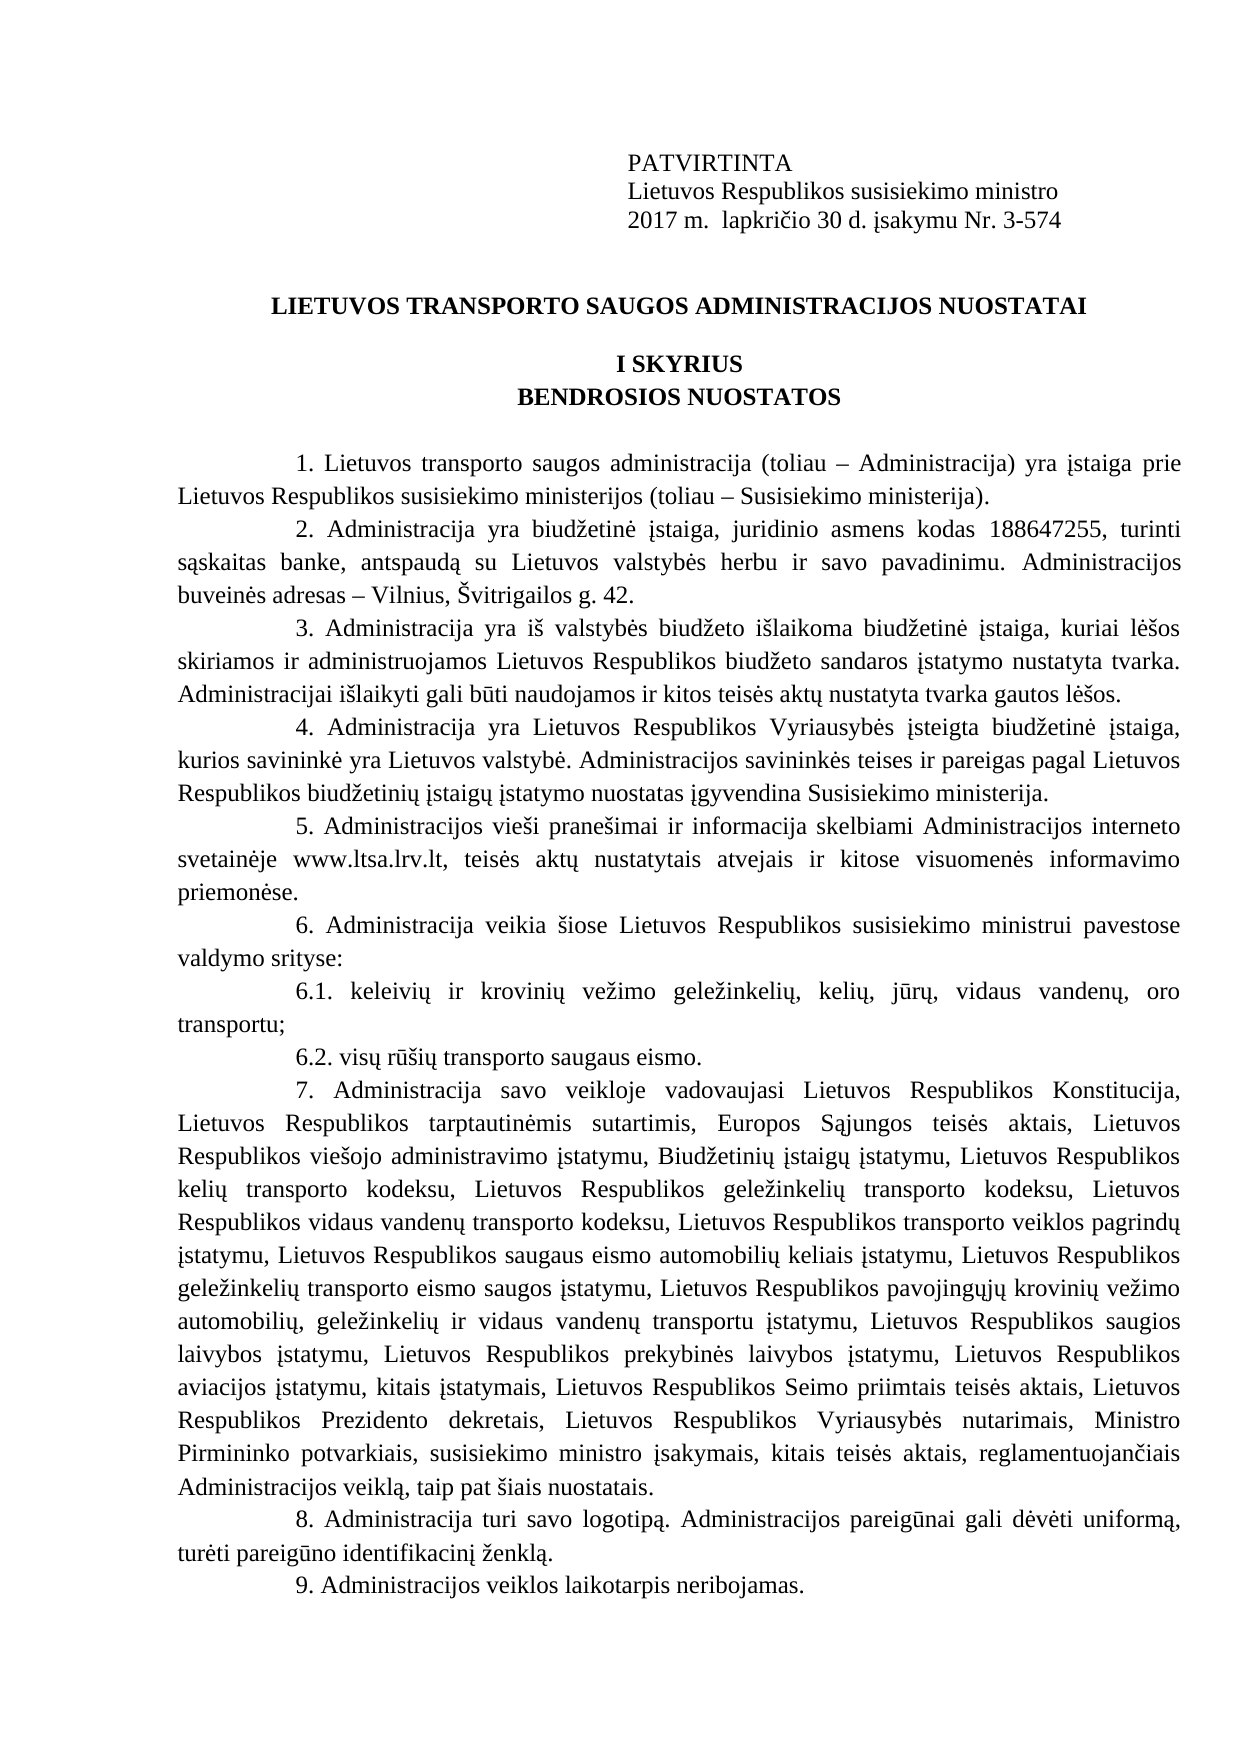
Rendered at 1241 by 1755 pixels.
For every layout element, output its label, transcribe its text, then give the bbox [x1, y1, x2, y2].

text 8. Administracija turi savo logotipą. Administracijos pareigūnai gali dėvėti uniformą, turėti pareigūno identifikacinį ženklą. [177, 1504, 1181, 1566]
text 4. Administracija yra Lietuvos Respublikos Vyriausybės įsteigta biudžetinė įstaiga, kurios savininkė yra Lietuvos valstybė. Administracijos savininkės teises ir pareigas pagal Lietuvos Respublikos biudžetinių įstaigų įstatymo nuostatas įgyvendina Susisiekimo ministerija. [177, 712, 1181, 807]
text 6. Administracija veikia šiose Lietuvos Respublikos susisiekimo ministrui pavestose valdymo srityse: [177, 910, 1181, 972]
text 2017 m. lapkričio 30 d. įsakymu Nr. 3-574 [627, 205, 1181, 234]
text I SKYRIUS [177, 349, 1181, 378]
text 1. Lietuvos transporto saugos administracija (toliau – Administracija) yra įstaiga prie Lietuvos Respublikos susisiekimo ministerijos (toliau – Susisiekimo ministerija). [177, 448, 1181, 510]
text 2. Administracija yra biudžetinė įstaiga, juridinio asmens kodas 188647255, turinti sąskaitas banke, antspaudą su Lietuvos valstybės herbu ir savo pavadinimu. Administracijos buveinės adresas – Vilnius, Švitrigailos g. 42. [177, 514, 1181, 609]
text 7. Administracija savo veikloje vadovaujasi Lietuvos Respublikos Konstitucija, Lietuvos Respublikos tarptautinėmis sutartimis, Europos Sąjungos teisės aktais, Lietuvos Respublikos viešojo administravimo įstatymu, Biudžetinių įstaigų įstatymu, Lietuvos Respublikos kelių transporto kodeksu, Lietuvos Respublikos geležinkelių transporto kodeksu, Lietuvos Respublikos vidaus vandenų transporto kodeksu, Lietuvos Respublikos transporto veiklos pagrindų įstatymu, Lietuvos Respublikos saugaus eismo automobilių keliais įstatymu, Lietuvos Respublikos geležinkelių transporto eismo saugos įstatymu, Lietuvos Respublikos pavojingųjų krovinių vežimo automobilių, geležinkelių ir vidaus vandenų transportu įstatymu, Lietuvos Respublikos saugios laivybos įstatymu, Lietuvos Respublikos prekybinės laivybos įstatymu, Lietuvos Respublikos aviacijos įstatymu, kitais įstatymais, Lietuvos Respublikos Seimo priimtais teisės aktais, Lietuvos Respublikos Prezidento dekretais, Lietuvos Respublikos Vyriausybės nutarimais, Ministro Pirmininko potvarkiais, susisiekimo ministro įsakymais, kitais teisės aktais, reglamentuojančiais Administracijos veiklą, taip pat šiais nuostatais. [177, 1075, 1181, 1500]
text LIETUVOS TRANSPORTO SAUGOS ADMINISTRACIJOS NUOSTATAI [177, 291, 1181, 320]
text PATVIRTINTA [177, 148, 1181, 176]
text 6.2. visų rūšių transporto saugaus eismo. [177, 1042, 1181, 1071]
text BENDROSIOS NUOSTATOS [177, 382, 1181, 411]
text 9. Administracijos veiklos laikotarpis neribojamas. [177, 1571, 1181, 1599]
text Lietuvos Respublikos susisiekimo ministro [627, 176, 1181, 205]
text 5. Administracijos vieši pranešimai ir informacija skelbiami Administracijos interneto svetainėje www.ltsa.lrv.lt, teisės aktų nustatytais atvejais ir kitose visuomenės informavimo priemonėse. [177, 811, 1181, 906]
text 3. Administracija yra iš valstybės biudžeto išlaikoma biudžetinė įstaiga, kuriai lėšos skiriamos ir administruojamos Lietuvos Respublikos biudžeto sandaros įstatymo nustatyta tvarka. Administracijai išlaikyti gali būti naudojamos ir kitos teisės aktų nustatyta tvarka gautos lėšos. [177, 613, 1181, 708]
text 6.1. keleivių ir krovinių vežimo geležinkelių, kelių, jūrų, vidaus vandenų, oro transportu; [177, 976, 1181, 1038]
